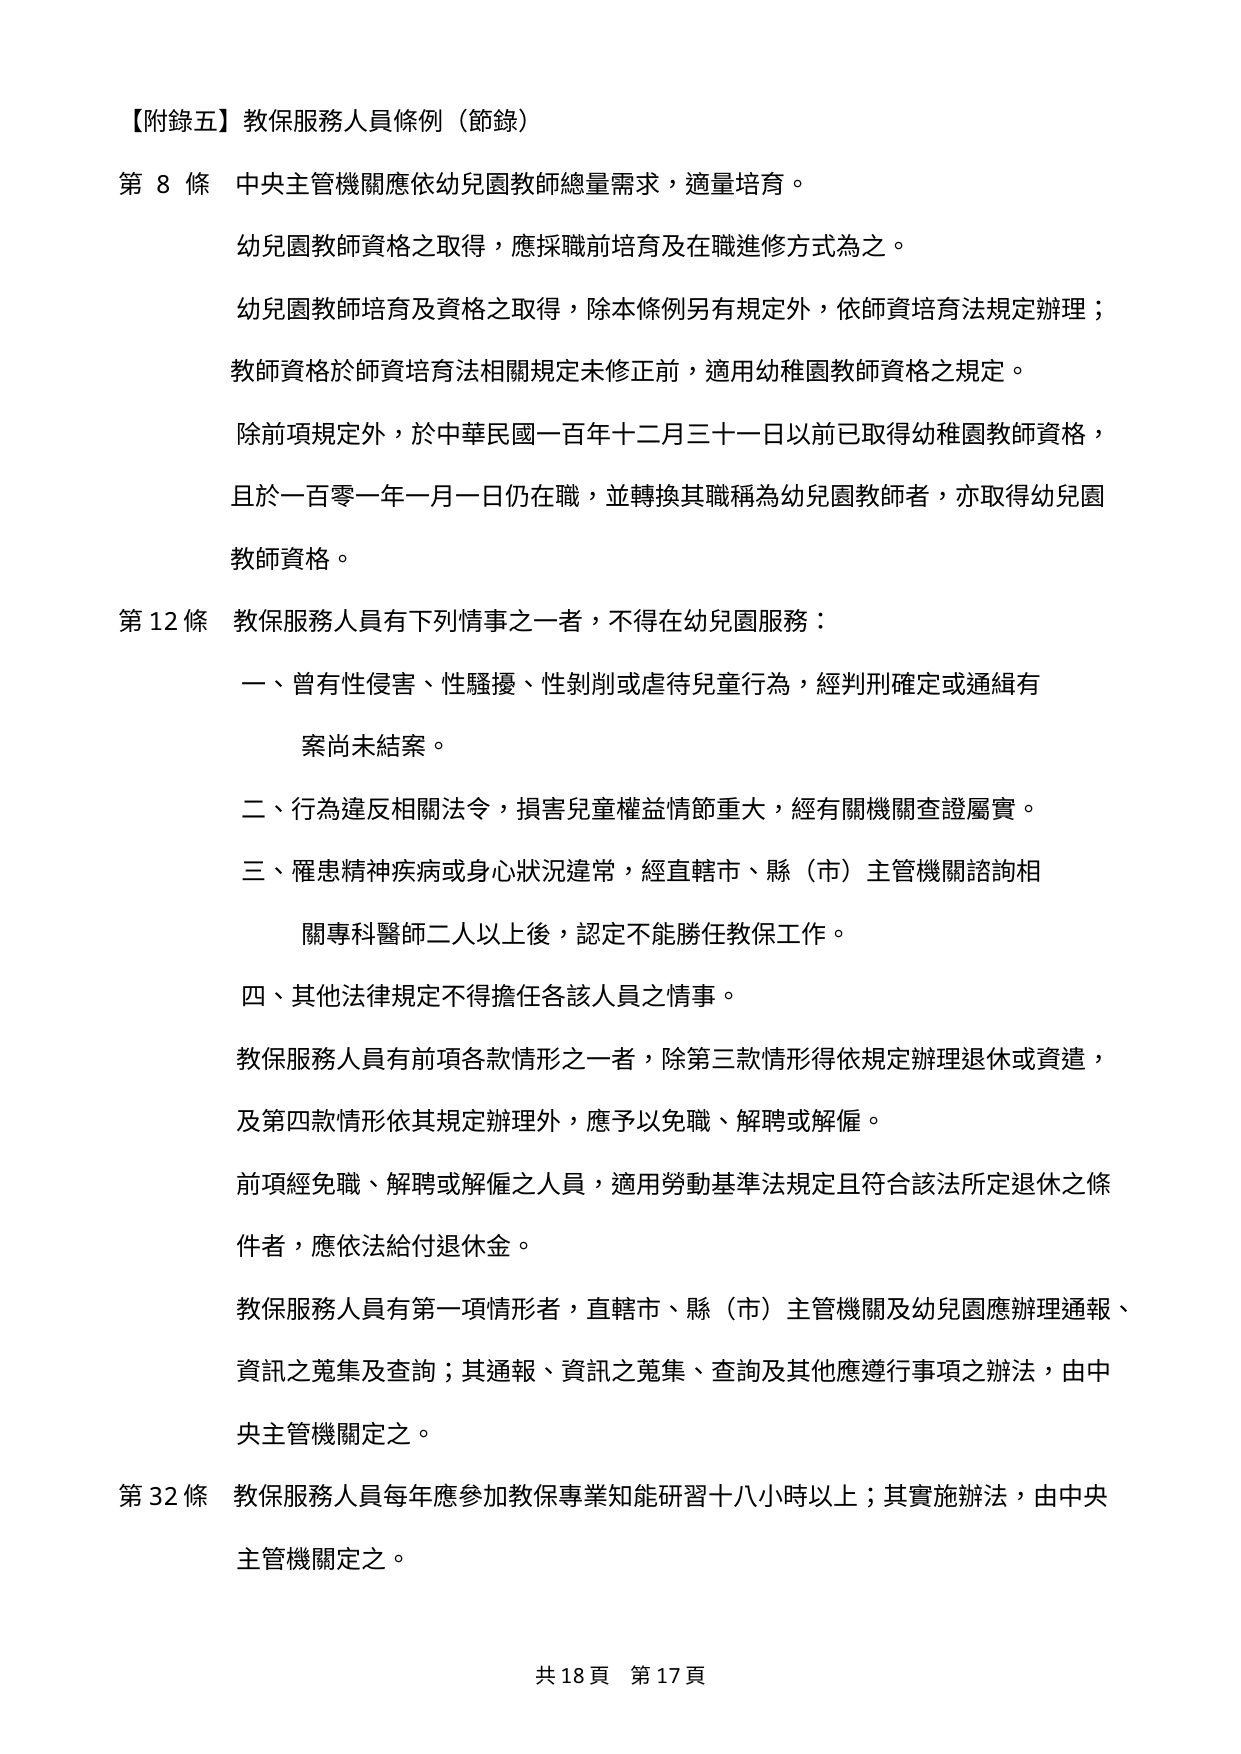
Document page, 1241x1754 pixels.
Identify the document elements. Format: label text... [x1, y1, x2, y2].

text 【附錄五】教保服務人員條例（節錄） [118, 78, 1122, 141]
text 第32條 教保服務人員每年應參加教保專業知能研習十八小時以上；其實施辦法，由中央主管機關定之。 [118, 1453, 1122, 1578]
text 第 8 條 中央主管機關應依幼兒園教師總量需求，適量培育。 [118, 141, 1122, 203]
text 幼兒園教師資格之取得，應採職前培育及在職進修方式為之。 [231, 203, 1122, 266]
text 四、其他法律規定不得擔任各該人員之情事。 [118, 953, 1122, 1016]
text 教保服務人員有第一項情形者，直轄市、縣（市）主管機關及幼兒園應辦理通報、資訊之蒐集及查詢；其通報、資訊之蒐集、查詢及其他應遵行事項之辦法，由中央主管機關定之。 [236, 1266, 1122, 1453]
text 一、曾有性侵害、性騷擾、性剝削或虐待兒童行為，經判刑確定或通緝有 [118, 641, 1122, 703]
text 關專科醫師二人以上後，認定不能勝任教保工作。 [118, 891, 1122, 953]
text 二、行為違反相關法令，損害兒童權益情節重大，經有關機關查證屬實。 [118, 766, 1122, 828]
text 第12條 教保服務人員有下列情事之一者，不得在幼兒園服務： [118, 578, 1122, 641]
text 幼兒園教師培育及資格之取得，除本條例另有規定外，依師資培育法規定辦理；教師資格於師資培育法相關規定未修正前，適用幼稚園教師資格之規定。 [231, 266, 1122, 391]
text 教保服務人員有前項各款情形之一者，除第三款情形得依規定辦理退休或資遣，及第四款情形依其規定辦理外，應予以免職、解聘或解僱。 [236, 1016, 1122, 1141]
text 前項經免職、解聘或解僱之人員，適用勞動基準法規定且符合該法所定退休之條件者，應依法給付退休金。 [236, 1141, 1122, 1266]
text 除前項規定外，於中華民國一百年十二月三十一日以前已取得幼稚園教師資格，且於一百零一年一月一日仍在職，並轉換其職稱為幼兒園教師者，亦取得幼兒園教師資格。 [231, 391, 1122, 578]
text 案尚未結案。 [118, 703, 1122, 766]
text 三、罹患精神疾病或身心狀況違常，經直轄市、縣（市）主管機關諮詢相 [118, 828, 1122, 891]
